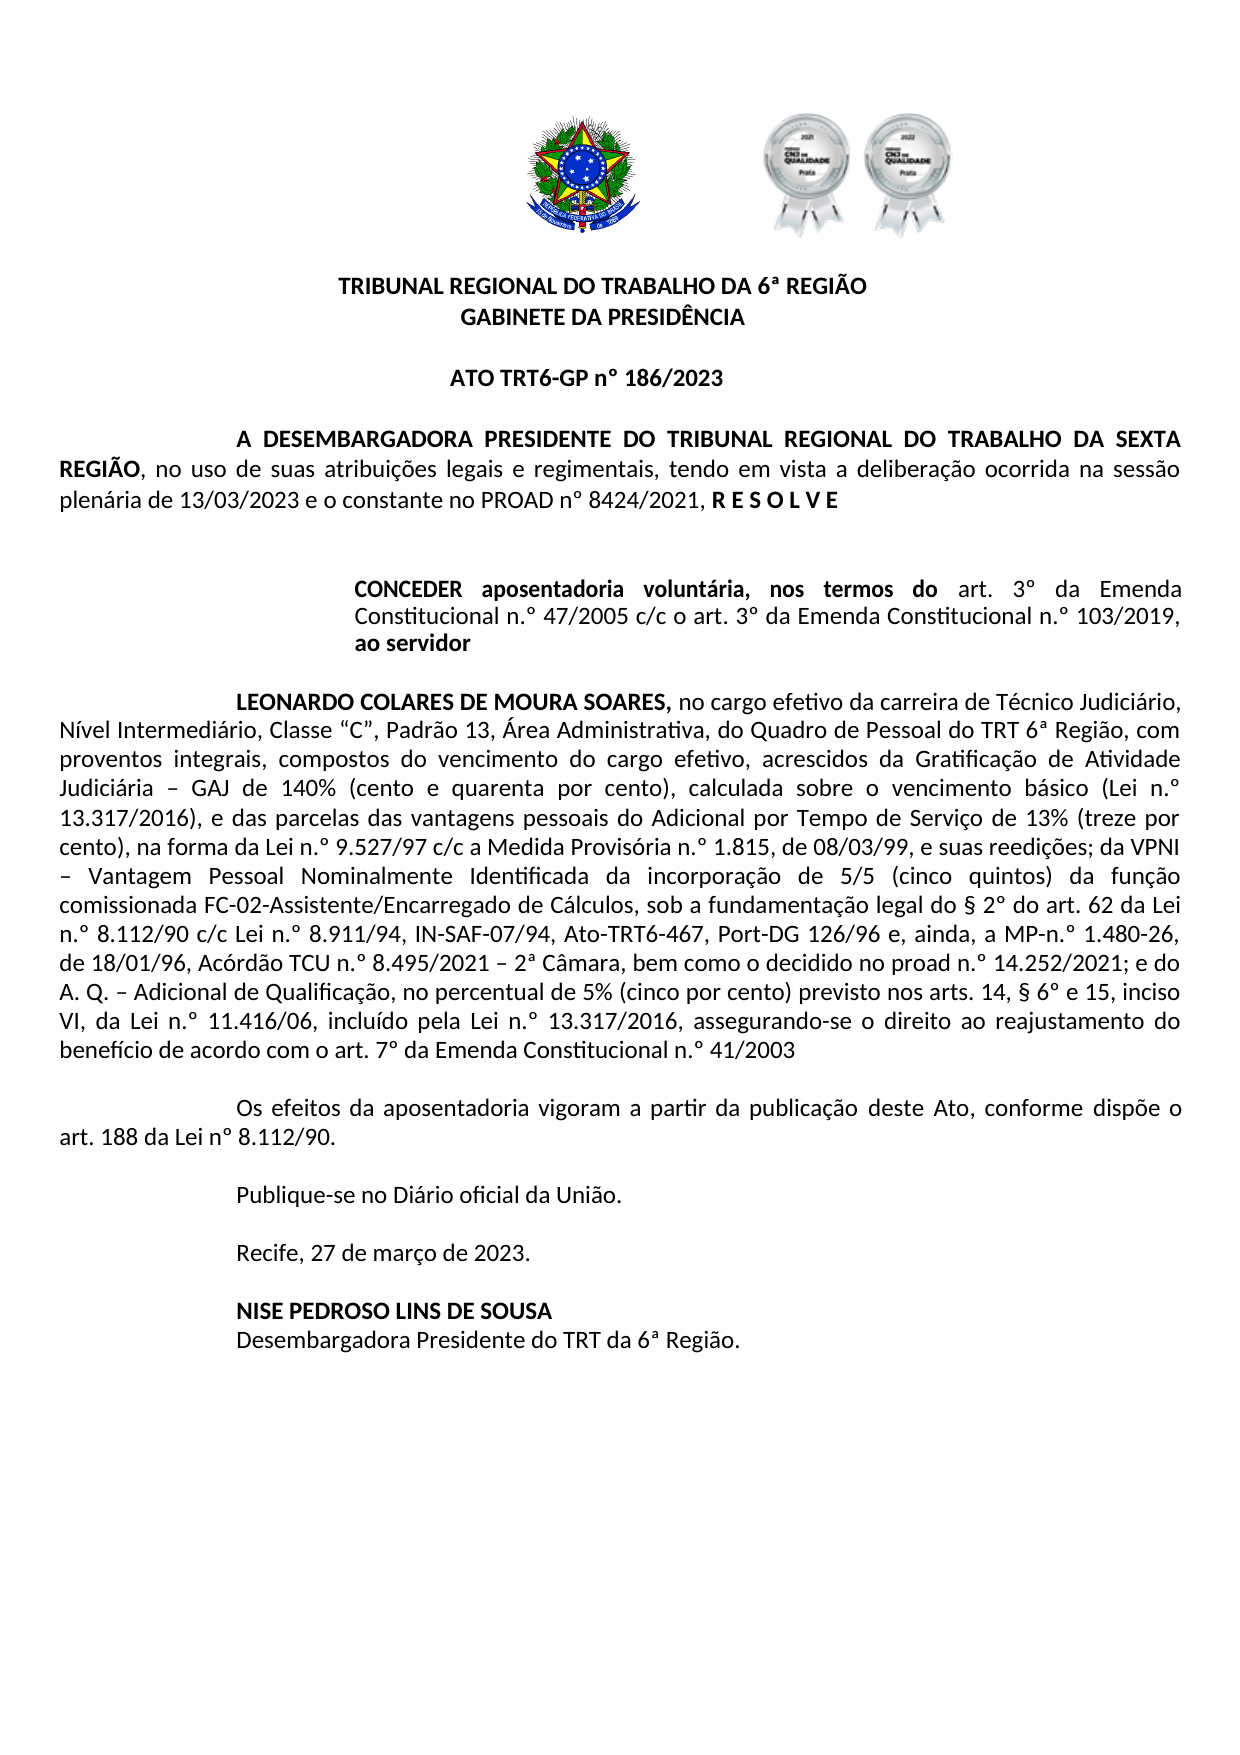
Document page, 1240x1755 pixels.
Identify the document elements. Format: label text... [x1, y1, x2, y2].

text CONCEDER aposentadoria voluntária, nos termos do art. 3º da Emenda Constitucional n.º 47/2005 c/c o art. 3º da Emenda Constitucional n.º 103/2019, ao servidor [354, 576, 1182, 658]
text LEONARDO COLARES DE MOURA SOARES, no cargo efetivo da carreira de Técnico Judiciário, Nível Intermediário, Classe “C”, Padrão 13, Área Administrativa, do Quadro de Pessoal do TRT 6ª Região, com proventos integrais, compostos do vencimento do cargo efetivo, acrescidos da Gratificação de Atividade Judiciária – GAJ de 140% (cento e quarenta por cento), calculada sobre o vencimento básico (Lei n.º 13.317/2016), e das parcelas das vantagens pessoais do Adicional por Tempo de Serviço de 13% (treze por cento), na forma da Lei n.º 9.527/97 c/c a Medida Provisória n.º 1.815, de 08/03/99, e suas reedições; da VPNI – Vantagem Pessoal Nominalmente Identificada da incorporação de 5/5 (cinco quintos) da função comissionada FC-02-Assistente/Encarregado de Cálculos, sob a fundamentação legal do § 2º do art. 62 da Lei n.º 8.112/90 c/c Lei n.º 8.911/94, IN-SAF-07/94, Ato-TRT6-467, Port-DG 126/96 e, ainda, a MP-n.º 1.480-26, de 18/01/96, Acórdão TCU n.º 8.495/2021 – 2ª Câmara, bem como o decidido no proad n.º 14.252/2021; e do A. Q. – Adicional de Qualificação, no percentual de 5% (cinco por cento) previsto nos arts. 14, § 6º e 15, inciso VI, da Lei n.º 11.416/06, incluído pela Lei n.º 13.317/2016, assegurando-se o direito ao reajustamento do benefício de acordo com o art. 7º da Emenda Constitucional n.º 41/2003 [59, 687, 1182, 1065]
text A DESEMBARGADORA PRESIDENTE DO TRIBUNAL REGIONAL DO TRABALHO DA SEXTA REGIÃO, no uso de suas atribuições legais e regimentais, tendo em vista a deliberação ocorrida na sessão plenária de 13/03/2023 e o constante no PROAD nº 8424/2021, R E S O L V E [59, 423, 1182, 514]
text GABINETE DA PRESIDÊNCIA [23, 301, 1182, 331]
text Os efeitos da aposentadoria vigoram a partir da publicação deste Ato, conforme dispõe o art. 188 da Lei nº 8.112/90. [59, 1094, 1182, 1152]
text Publique-se no Diário oficial da União. [59, 1181, 1182, 1209]
text Desembargadora Presidente do TRT da 6ª Região. [220, 1325, 1182, 1354]
text ATO TRT6-GP nº 186/2023 [450, 362, 1182, 392]
text NISE PEDROSO LINS DE SOUSA [59, 1296, 1182, 1325]
text Recife, 27 de março de 2023. [59, 1238, 1182, 1267]
text TRIBUNAL REGIONAL DO TRABALHO DA 6ª REGIÃO [23, 270, 1182, 301]
